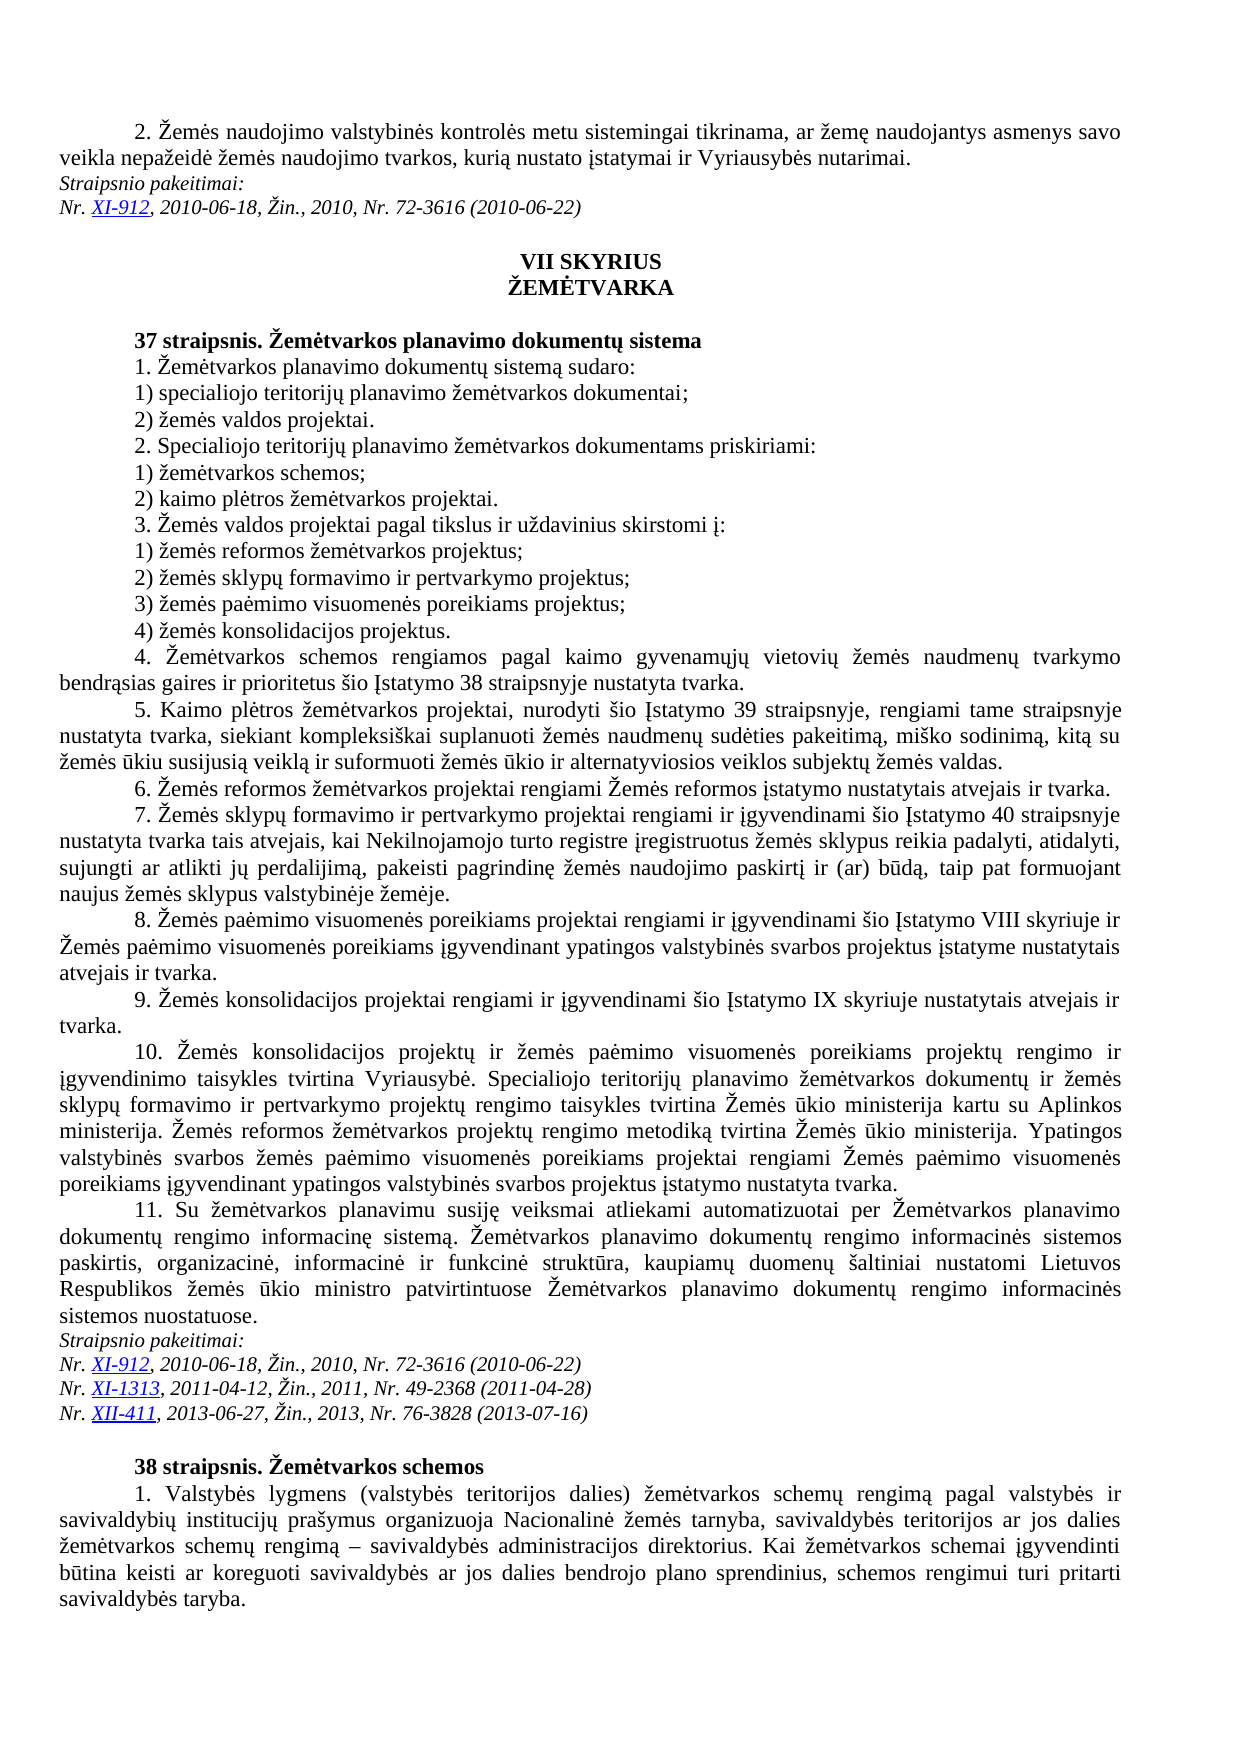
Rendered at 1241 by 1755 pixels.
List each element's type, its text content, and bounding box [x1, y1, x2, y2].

text Nr. XI-1313, 2011-04-12, Žin., 2011, Nr. 49-2368 (2011-04-28) [59, 1376, 1122, 1400]
text 10. Žemės konsolidacijos projektų ir žemės paėmimo visuomenės poreikiams projektų rengimo ir įgyvendinimo taisykles tvirtina Vyriausybė. Specialiojo teritorijų planavimo žemėtvarkos dokumentų ir žemės sklypų formavimo ir pertvarkymo projektų rengimo taisykles tvirtina Žemės ūkio ministerija kartu su Aplinkos ministerija. Žemės reformos žemėtvarkos projektų rengimo metodiką tvirtina Žemės ūkio ministerija. Ypatingos valstybinės svarbos žemės paėmimo visuomenės poreikiams projektai rengiami Žemės paėmimo visuomenės poreikiams įgyvendinant ypatingos valstybinės svarbos projektus įstatymo nustatyta tvarka. [59, 1038, 1122, 1196]
text 2) žemės valdos projektai. [59, 406, 1122, 432]
subtitle Žemėtvarka [59, 274, 1122, 300]
text 2) žemės sklypų formavimo ir pertvarkymo projektus; [59, 564, 1122, 590]
text Nr. XI-912, 2010-06-18, Žin., 2010, Nr. 72-3616 (2010-06-22) [59, 1352, 1122, 1376]
subtitle VII skyrius [59, 248, 1122, 274]
text 11. Su žemėtvarkos planavimu susiję veiksmai atliekami automatizuotai per Žemėtvarkos planavimo dokumentų rengimo informacinę sistemą. Žemėtvarkos planavimo dokumentų rengimo informacinės sistemos paskirtis, organizacinė, informacinė ir funkcinė struktūra, kaupiamų duomenų šaltiniai nustatomi Lietuvos Respublikos žemės ūkio ministro patvirtintuose Žemėtvarkos planavimo dokumentų rengimo informacinės sistemos nuostatuose. [59, 1196, 1122, 1328]
text 37 straipsnis. Žemėtvarkos planavimo dokumentų sistema [59, 327, 1122, 353]
text 3. Žemės valdos projektai pagal tikslus ir uždavinius skirstomi į: [59, 511, 1122, 538]
text 5. Kaimo plėtros žemėtvarkos projektai, nurodyti šio Įstatymo 39 straipsnyje, rengiami tame straipsnyje nustatyta tvarka, siekiant kompleksiškai suplanuoti žemės naudmenų sudėties pakeitimą, miško sodinimą, kitą su žemės ūkiu susijusią veiklą ir suformuoti žemės ūkio ir alternatyviosios veiklos subjektų žemės valdas. [59, 696, 1122, 775]
text 1) žemės reformos žemėtvarkos projektus; [59, 538, 1122, 564]
text 2. Specialiojo teritorijų planavimo žemėtvarkos dokumentams priskiriami: [59, 432, 1122, 458]
text 1. Valstybės lygmens (valstybės teritorijos dalies) žemėtvarkos schemų rengimą pagal valstybės ir savivaldybių institucijų prašymus organizuoja Nacionalinė žemės tarnyba, savivaldybės teritorijos ar jos dalies žemėtvarkos schemų rengimą – savivaldybės administracijos direktorius. Kai žemėtvarkos schemai įgyvendinti būtina keisti ar koreguoti savivaldybės ar jos dalies bendrojo plano sprendinius, schemos rengimui turi pritarti savivaldybės taryba. [59, 1479, 1122, 1611]
text Straipsnio pakeitimai: [59, 1328, 1122, 1352]
text Nr. XII-411, 2013-06-27, Žin., 2013, Nr. 76-3828 (2013-07-16) [59, 1400, 1122, 1424]
text 38 straipsnis. Žemėtvarkos schemos [59, 1453, 1122, 1479]
text 2) kaimo plėtros žemėtvarkos projektai. [59, 485, 1122, 511]
text 4) žemės konsolidacijos projektus. [59, 617, 1122, 643]
text 7. Žemės sklypų formavimo ir pertvarkymo projektai rengiami ir įgyvendinami šio Įstatymo 40 straipsnyje nustatyta tvarka tais atvejais, kai Nekilnojamojo turto registre įregistruotus žemės sklypus reikia padalyti, atidalyti, sujungti ar atlikti jų perdalijimą, pakeisti pagrindinę žemės naudojimo paskirtį ir (ar) būdą, taip pat formuojant naujus žemės sklypus valstybinėje žemėje. [59, 801, 1121, 907]
text 4. Žemėtvarkos schemos rengiamos pagal kaimo gyvenamųjų vietovių žemės naudmenų tvarkymo bendrąsias gaires ir prioritetus šio Įstatymo 38 straipsnyje nustatyta tvarka. [59, 643, 1122, 696]
text Nr. XI-912, 2010-06-18, Žin., 2010, Nr. 72-3616 (2010-06-22) [59, 195, 1122, 219]
text Straipsnio pakeitimai: [59, 171, 1122, 195]
text 2. Žemės naudojimo valstybinės kontrolės metu sistemingai tikrinama, ar žemę naudojantys asmenys savo veikla nepažeidė žemės naudojimo tvarkos, kurią nustato įstatymai ir Vyriausybės nutarimai. [59, 118, 1122, 171]
text 6. Žemės reformos žemėtvarkos projektai rengiami Žemės reformos įstatymo nustatytais atvejais ir tvarka. [59, 775, 1122, 801]
text 1. Žemėtvarkos planavimo dokumentų sistemą sudaro: [59, 353, 1122, 379]
text 3) žemės paėmimo visuomenės poreikiams projektus; [59, 590, 1122, 617]
text 1) žemėtvarkos schemos; [59, 458, 1122, 485]
text 9. Žemės konsolidacijos projektai rengiami ir įgyvendinami šio Įstatymo IX skyriuje nustatytais atvejais ir tvarka. [59, 986, 1121, 1038]
text 8. Žemės paėmimo visuomenės poreikiams projektai rengiami ir įgyvendinami šio Įstatymo VIII skyriuje ir Žemės paėmimo visuomenės poreikiams įgyvendinant ypatingos valstybinės svarbos projektus įstatyme nustatytais atvejais ir tvarka. [59, 907, 1121, 986]
text 1) specialiojo teritorijų planavimo žemėtvarkos dokumentai; [59, 379, 1122, 406]
